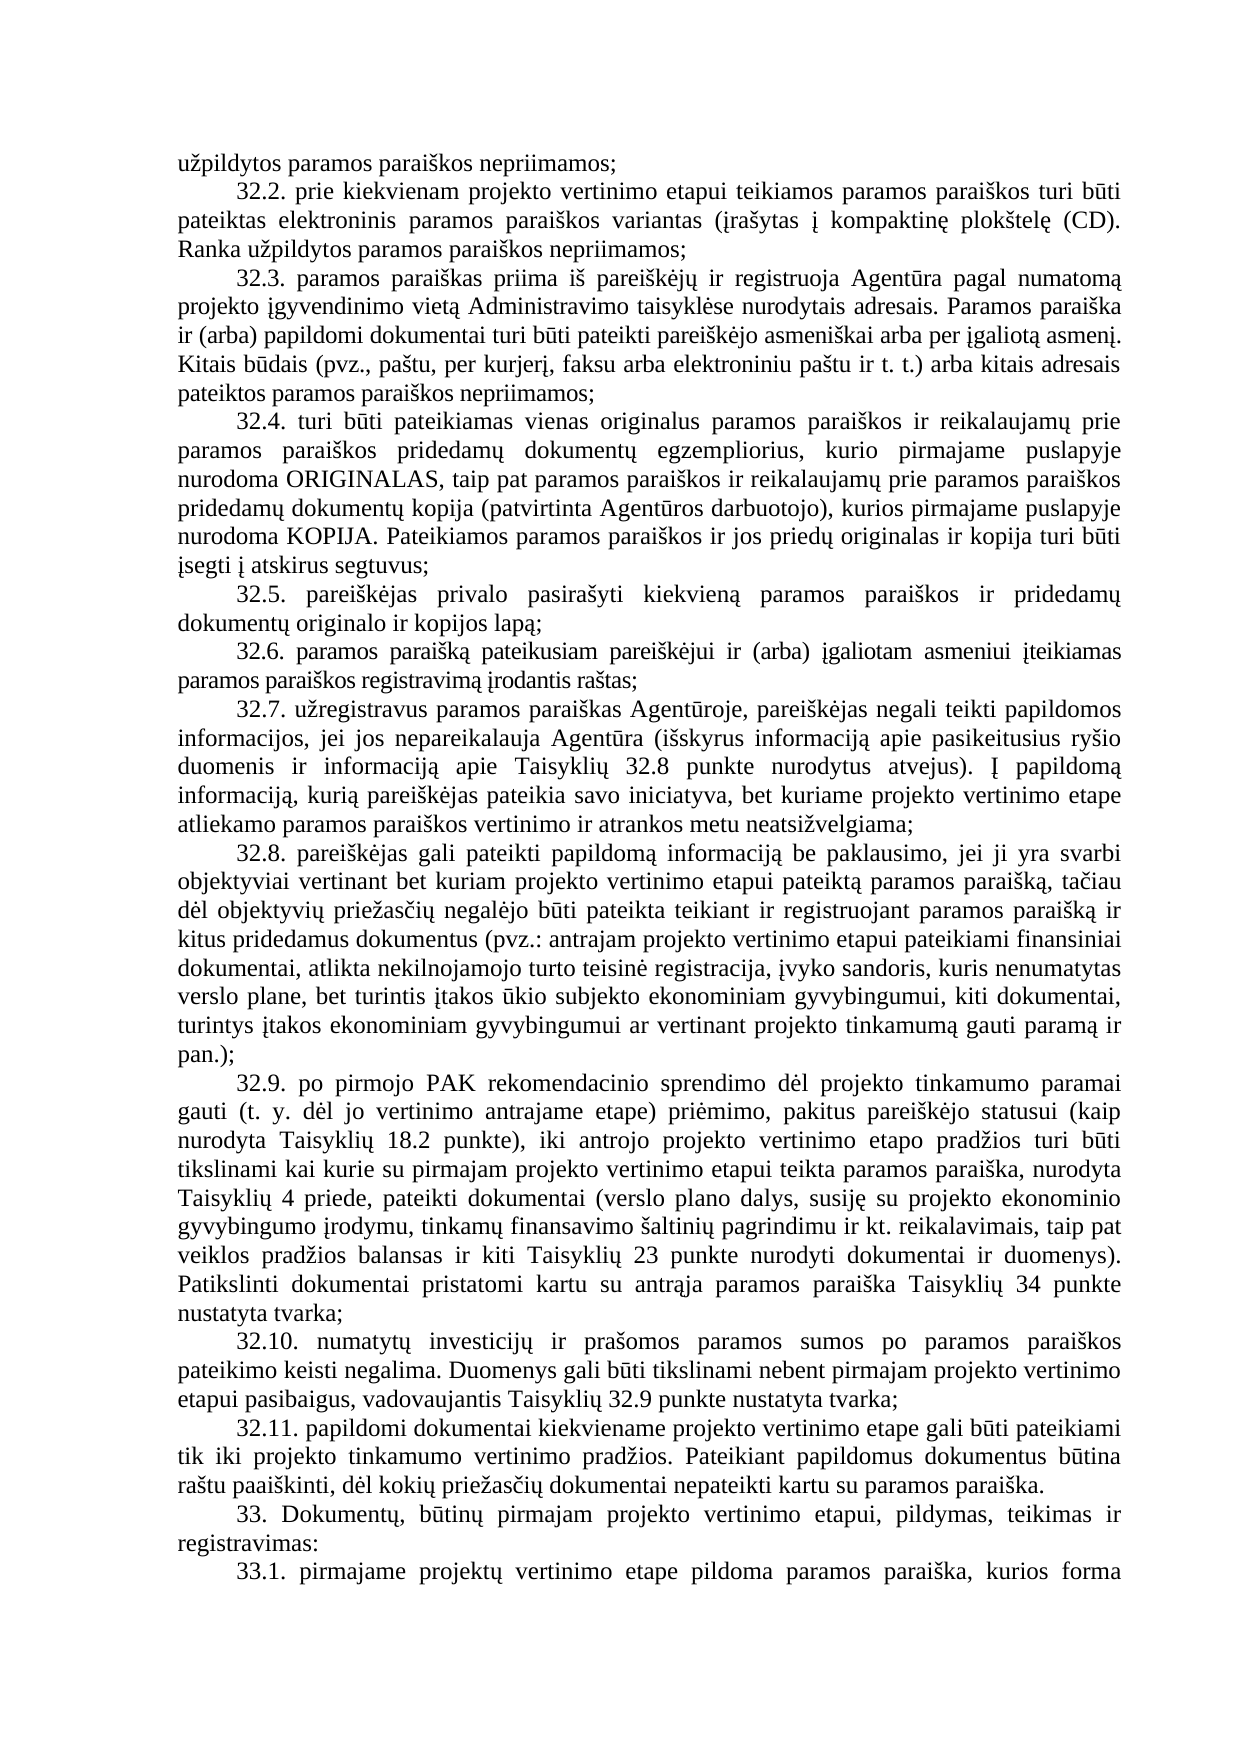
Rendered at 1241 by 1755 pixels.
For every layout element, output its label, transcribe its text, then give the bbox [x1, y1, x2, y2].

text 32.9. po pirmojo PAK rekomendacinio sprendimo dėl projekto tinkamumo paramai gauti (t. y. dėl jo vertinimo antrajame etape) priėmimo, pakitus pareiškėjo statusui (kaip nurodyta Taisyklių 18.2 punkte), iki antrojo projekto vertinimo etapo pradžios turi būti tikslinami kai kurie su pirmajam projekto vertinimo etapui teikta paramos paraiška, nurodyta Taisyklių 4 priede, pateikti dokumentai (verslo plano dalys, susiję su projekto ekonominio gyvybingumo įrodymu, tinkamų finansavimo šaltinių pagrindimu ir kt. reikalavimais, taip pat veiklos pradžios balansas ir kiti Taisyklių 23 punkte nurodyti dokumentai ir duomenys). Patikslinti dokumentai pristatomi kartu su antrąja paramos paraiška Taisyklių 34 punkte nustatyta tvarka; [177, 1068, 1122, 1326]
text 32.3. paramos paraiškas priima iš pareiškėjų ir registruoja Agentūra pagal numatomą projekto įgyvendinimo vietą Administravimo taisyklėse nurodytais adresais. Paramos paraiška ir (arba) papildomi dokumentai turi būti pateikti pareiškėjo asmeniškai arba per įgaliotą asmenį. Kitais būdais (pvz., paštu, per kurjerį, faksu arba elektroniniu paštu ir t. t.) arba kitais adresais pateiktos paramos paraiškos nepriimamos; [177, 263, 1122, 406]
text 32.8. pareiškėjas gali pateikti papildomą informaciją be paklausimo, jei ji yra svarbi objektyviai vertinant bet kuriam projekto vertinimo etapui pateiktą paramos paraišką, tačiau dėl objektyvių priežasčių negalėjo būti pateikta teikiant ir registruojant paramos paraišką ir kitus pridedamus dokumentus (pvz.: antrajam projekto vertinimo etapui pateikiami finansiniai dokumentai, atlikta nekilnojamojo turto teisinė registracija, įvyko sandoris, kuris nenumatytas verslo plane, bet turintis įtakos ūkio subjekto ekonominiam gyvybingumui, kiti dokumentai, turintys įtakos ekonominiam gyvybingumui ar vertinant projekto tinkamumą gauti paramą ir pan.); [177, 838, 1122, 1068]
text užpildytos paramos paraiškos nepriimamos; [177, 148, 1122, 176]
text 32.5. pareiškėjas privalo pasirašyti kiekvieną paramos paraiškos ir pridedamų dokumentų originalo ir kopijos lapą; [177, 579, 1122, 636]
text 32.7. užregistravus paramos paraiškas Agentūroje, pareiškėjas negali teikti papildomos informacijos, jei jos nepareikalauja Agentūra (išskyrus informaciją apie pasikeitusius ryšio duomenis ir informaciją apie Taisyklių 32.8 punkte nurodytus atvejus). Į papildomą informaciją, kurią pareiškėjas pateikia savo iniciatyva, bet kuriame projekto vertinimo etape atliekamo paramos paraiškos vertinimo ir atrankos metu neatsižvelgiama; [177, 694, 1122, 838]
text 33.1. pirmajame projektų vertinimo etape pildoma paramos paraiška, kurios forma [177, 1556, 1122, 1585]
text 32.6. paramos paraišką pateikusiam pareiškėjui ir (arba) įgaliotam asmeniui įteikiamas paramos paraiškos registravimą įrodantis raštas; [177, 636, 1122, 694]
text 32.10. numatytų investicijų ir prašomos paramos sumos po paramos paraiškos pateikimo keisti negalima. Duomenys gali būti tikslinami nebent pirmajam projekto vertinimo etapui pasibaigus, vadovaujantis Taisyklių 32.9 punkte nustatyta tvarka; [177, 1326, 1122, 1413]
text 33. Dokumentų, būtinų pirmajam projekto vertinimo etapui, pildymas, teikimas ir registravimas: [177, 1499, 1122, 1556]
text 32.2. prie kiekvienam projekto vertinimo etapui teikiamos paramos paraiškos turi būti pateiktas elektroninis paramos paraiškos variantas (įrašytas į kompaktinę plokštelę (CD). Ranka užpildytos paramos paraiškos nepriimamos; [177, 176, 1122, 263]
text 32.11. papildomi dokumentai kiekviename projekto vertinimo etape gali būti pateikiami tik iki projekto tinkamumo vertinimo pradžios. Pateikiant papildomus dokumentus būtina raštu paaiškinti, dėl kokių priežasčių dokumentai nepateikti kartu su paramos paraiška. [177, 1413, 1122, 1499]
text 32.4. turi būti pateikiamas vienas originalus paramos paraiškos ir reikalaujamų prie paramos paraiškos pridedamų dokumentų egzempliorius, kurio pirmajame puslapyje nurodoma ORIGINALAS, taip pat paramos paraiškos ir reikalaujamų prie paramos paraiškos pridedamų dokumentų kopija (patvirtinta Agentūros darbuotojo), kurios pirmajame puslapyje nurodoma KOPIJA. Pateikiamos paramos paraiškos ir jos priedų originalas ir kopija turi būti įsegti į atskirus segtuvus; [177, 406, 1122, 579]
